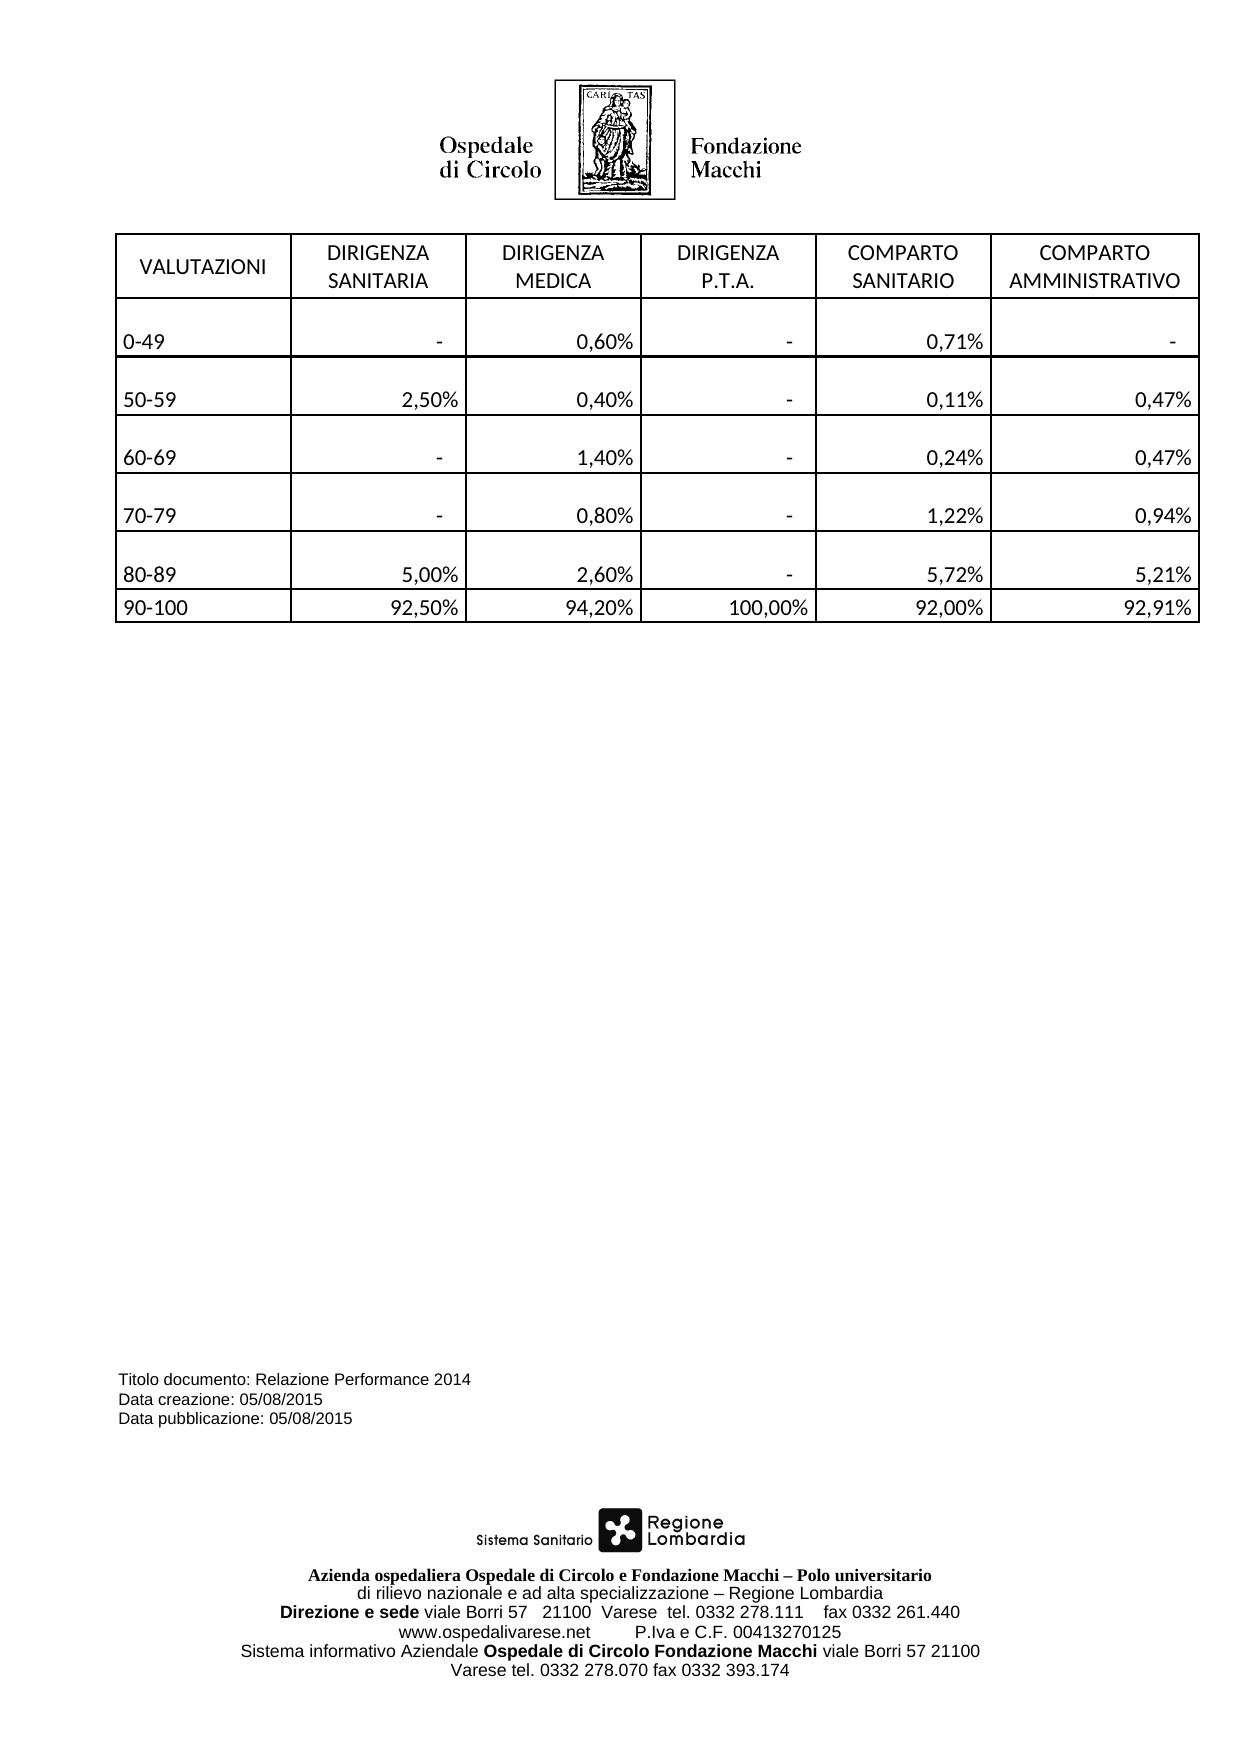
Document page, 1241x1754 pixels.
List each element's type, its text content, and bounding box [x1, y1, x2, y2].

table_header COMPARTO AMMINISTRATIVO [992, 235, 1198, 297]
table_cell - [292, 416, 465, 472]
table_cell - [642, 299, 815, 355]
table_header DIRIGENZA P.T.A. [642, 235, 815, 297]
table_cell 0,47% [992, 358, 1198, 413]
table_cell 50-59 [117, 358, 290, 413]
table_cell 0,94% [992, 474, 1198, 530]
table_cell 92,00% [817, 590, 990, 621]
table_cell 1,22% [817, 474, 990, 530]
table_cell 2,50% [292, 358, 465, 413]
table_cell 80-89 [117, 532, 290, 588]
table_cell - [992, 299, 1198, 355]
text Data creazione: 05/08/2015 [118, 1389, 1122, 1408]
table_cell 94,20% [467, 590, 640, 621]
table_header VALUTAZIONI [117, 235, 290, 297]
text Titolo documento: Relazione Performance 2014 [118, 1370, 1122, 1389]
table_cell - [642, 474, 815, 530]
table_cell 0,60% [467, 299, 640, 355]
table_cell 5,72% [817, 532, 990, 588]
table_cell 92,50% [292, 590, 465, 621]
table_cell 100,00% [642, 590, 815, 621]
table_cell - [642, 358, 815, 413]
table_header COMPARTO SANITARIO [817, 235, 990, 297]
table_cell 0,80% [467, 474, 640, 530]
table_cell 92,91% [992, 590, 1198, 621]
table_cell - [292, 474, 465, 530]
table_cell 0,47% [992, 416, 1198, 472]
table_cell 0,24% [817, 416, 990, 472]
table_cell 60-69 [117, 416, 290, 472]
table_cell - [642, 532, 815, 588]
table_cell 0,11% [817, 358, 990, 413]
table_cell 0-49 [117, 299, 290, 355]
table_cell 90-100 [117, 590, 290, 621]
table_header DIRIGENZA SANITARIA [292, 235, 465, 297]
table_cell - [642, 416, 815, 472]
table_cell 5,21% [992, 532, 1198, 588]
table_cell 0,71% [817, 299, 990, 355]
table_cell 0,40% [467, 358, 640, 413]
picture [455, 1486, 766, 1574]
table_cell 5,00% [292, 532, 465, 588]
table_cell 2,60% [467, 532, 640, 588]
table_cell 1,40% [467, 416, 640, 472]
text Data pubblicazione: 05/08/2015 [118, 1408, 1122, 1428]
table_header DIRIGENZA MEDICA [467, 235, 640, 297]
table_cell 70-79 [117, 474, 290, 530]
picture [435, 73, 805, 205]
table_cell - [292, 299, 465, 355]
